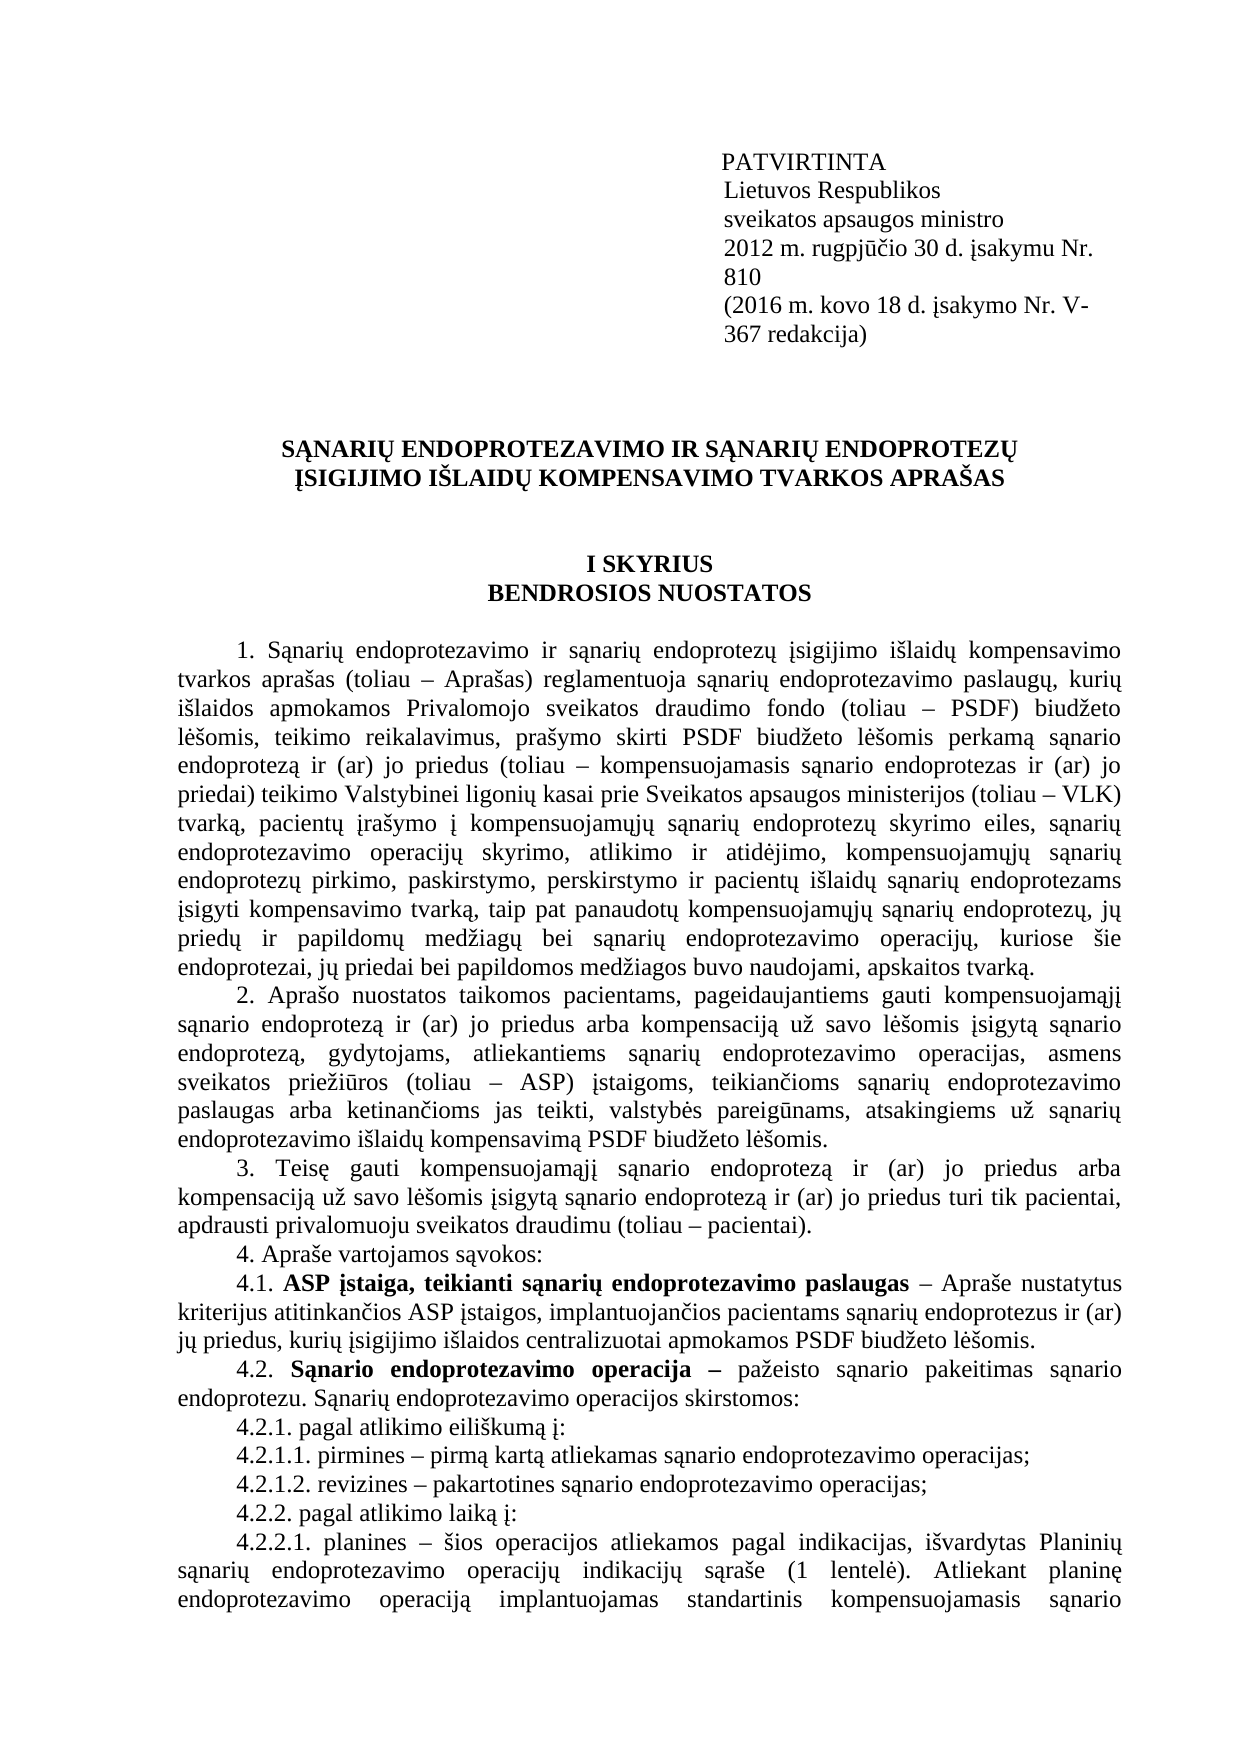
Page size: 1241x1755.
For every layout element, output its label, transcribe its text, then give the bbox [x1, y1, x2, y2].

text Bendrosios Nuostatos [177, 578, 1122, 607]
text 4.1. ASP įstaiga, teikianti sąnarių endoprotezavimo paslaugas – Apraše nustatytus kriterijus atitinkančios ASP įstaigos, implantuojančios pacientams sąnarių endoprotezus ir (ar) jų priedus, kurių įsigijimo išlaidos centralizuotai apmokamos PSDF biudžeto lėšomis. [177, 1268, 1122, 1354]
text sveikatos apsaugos ministro [723, 204, 1122, 233]
text PATVIRTINTA [177, 147, 1122, 176]
text 1. Sąnarių endoprotezavimo ir sąnarių endoprotezų įsigijimo išlaidų kompensavimo tvarkos aprašas (toliau – Aprašas) reglamentuoja sąnarių endoprotezavimo paslaugų, kurių išlaidos apmokamos Privalomojo sveikatos draudimo fondo (toliau – PSDF) biudžeto lėšomis, teikimo reikalavimus, prašymo skirti PSDF biudžeto lėšomis perkamą sąnario endoprotezą ir (ar) jo priedus (toliau – kompensuojamasis sąnario endoprotezas ir (ar) jo priedai) teikimo Valstybinei ligonių kasai prie Sveikatos apsaugos ministerijos (toliau – VLK) tvarką, pacientų įrašymo į kompensuojamųjų sąnarių endoprotezų skyrimo eiles, sąnarių endoprotezavimo operacijų skyrimo, atlikimo ir atidėjimo, kompensuojamųjų sąnarių endoprotezų pirkimo, paskirstymo, perskirstymo ir pacientų išlaidų sąnarių endoprotezams įsigyti kompensavimo tvarką, taip pat panaudotų kompensuojamųjų sąnarių endoprotezų, jų priedų ir papildomų medžiagų bei sąnarių endoprotezavimo operacijų, kuriose šie endoprotezai, jų priedai bei papildomos medžiagos buvo naudojami, apskaitos tvarką. [177, 636, 1122, 981]
text (2016 m. kovo 18 d. įsakymo Nr. V-367 redakcija) [723, 291, 1122, 348]
text 3. Teisę gauti kompensuojamąjį sąnario endoprotezą ir (ar) jo priedus arba kompensaciją už savo lėšomis įsigytą sąnario endoprotezą ir (ar) jo priedus turi tik pacientai, apdrausti privalomuoju sveikatos draudimu (toliau – pacientai). [177, 1153, 1122, 1239]
text I SKYRIUS [177, 549, 1122, 578]
text 4.2.1.2. revizines – pakartotines sąnario endoprotezavimo operacijas; [177, 1469, 1122, 1498]
text 4.2.2. pagal atlikimo laiką į: [236, 1498, 1122, 1527]
text 4.2.1.1. pirmines – pirmą kartą atliekamas sąnario endoprotezavimo operacijas; [177, 1441, 1122, 1469]
text 4.2. Sąnario endoprotezavimo operacija – pažeisto sąnario pakeitimas sąnario endoprotezu. Sąnarių endoprotezavimo operacijos skirstomos: [177, 1354, 1122, 1412]
text SĄNARIŲ ENDOPROTEZAVIMO IR SĄNARIŲ ENDOPROTEZŲ [177, 434, 1122, 463]
text 4.2.2.1. planines – šios operacijos atliekamos pagal indikacijas, išvardytas Planinių sąnarių endoprotezavimo operacijų indikacijų sąraše (1 lentelė). Atliekant planinę endoprotezavimo operaciją implantuojamas standartinis kompensuojamasis sąnario [177, 1527, 1122, 1613]
text 2. Aprašo nuostatos taikomos pacientams, pageidaujantiems gauti kompensuojamąjį sąnario endoprotezą ir (ar) jo priedus arba kompensaciją už savo lėšomis įsigytą sąnario endoprotezą, gydytojams, atliekantiems sąnarių endoprotezavimo operacijas, asmens sveikatos priežiūros (toliau – ASP) įstaigoms, teikiančioms sąnarių endoprotezavimo paslaugas arba ketinančioms jas teikti, valstybės pareigūnams, atsakingiems už sąnarių endoprotezavimo išlaidų kompensavimą PSDF biudžeto lėšomis. [177, 981, 1122, 1153]
text Lietuvos Respublikos [723, 176, 1122, 204]
text 4.2.1. pagal atlikimo eiliškumą į: [177, 1412, 1122, 1441]
text 2012 m. rugpjūčio 30 d. įsakymu Nr. 810 [723, 233, 1122, 291]
text ĮSIGIJIMO IŠLAIDŲ KOMPENSAVIMO TVARKOS APRAŠAS [177, 463, 1122, 492]
text 4. Apraše vartojamos sąvokos: [177, 1239, 1122, 1268]
